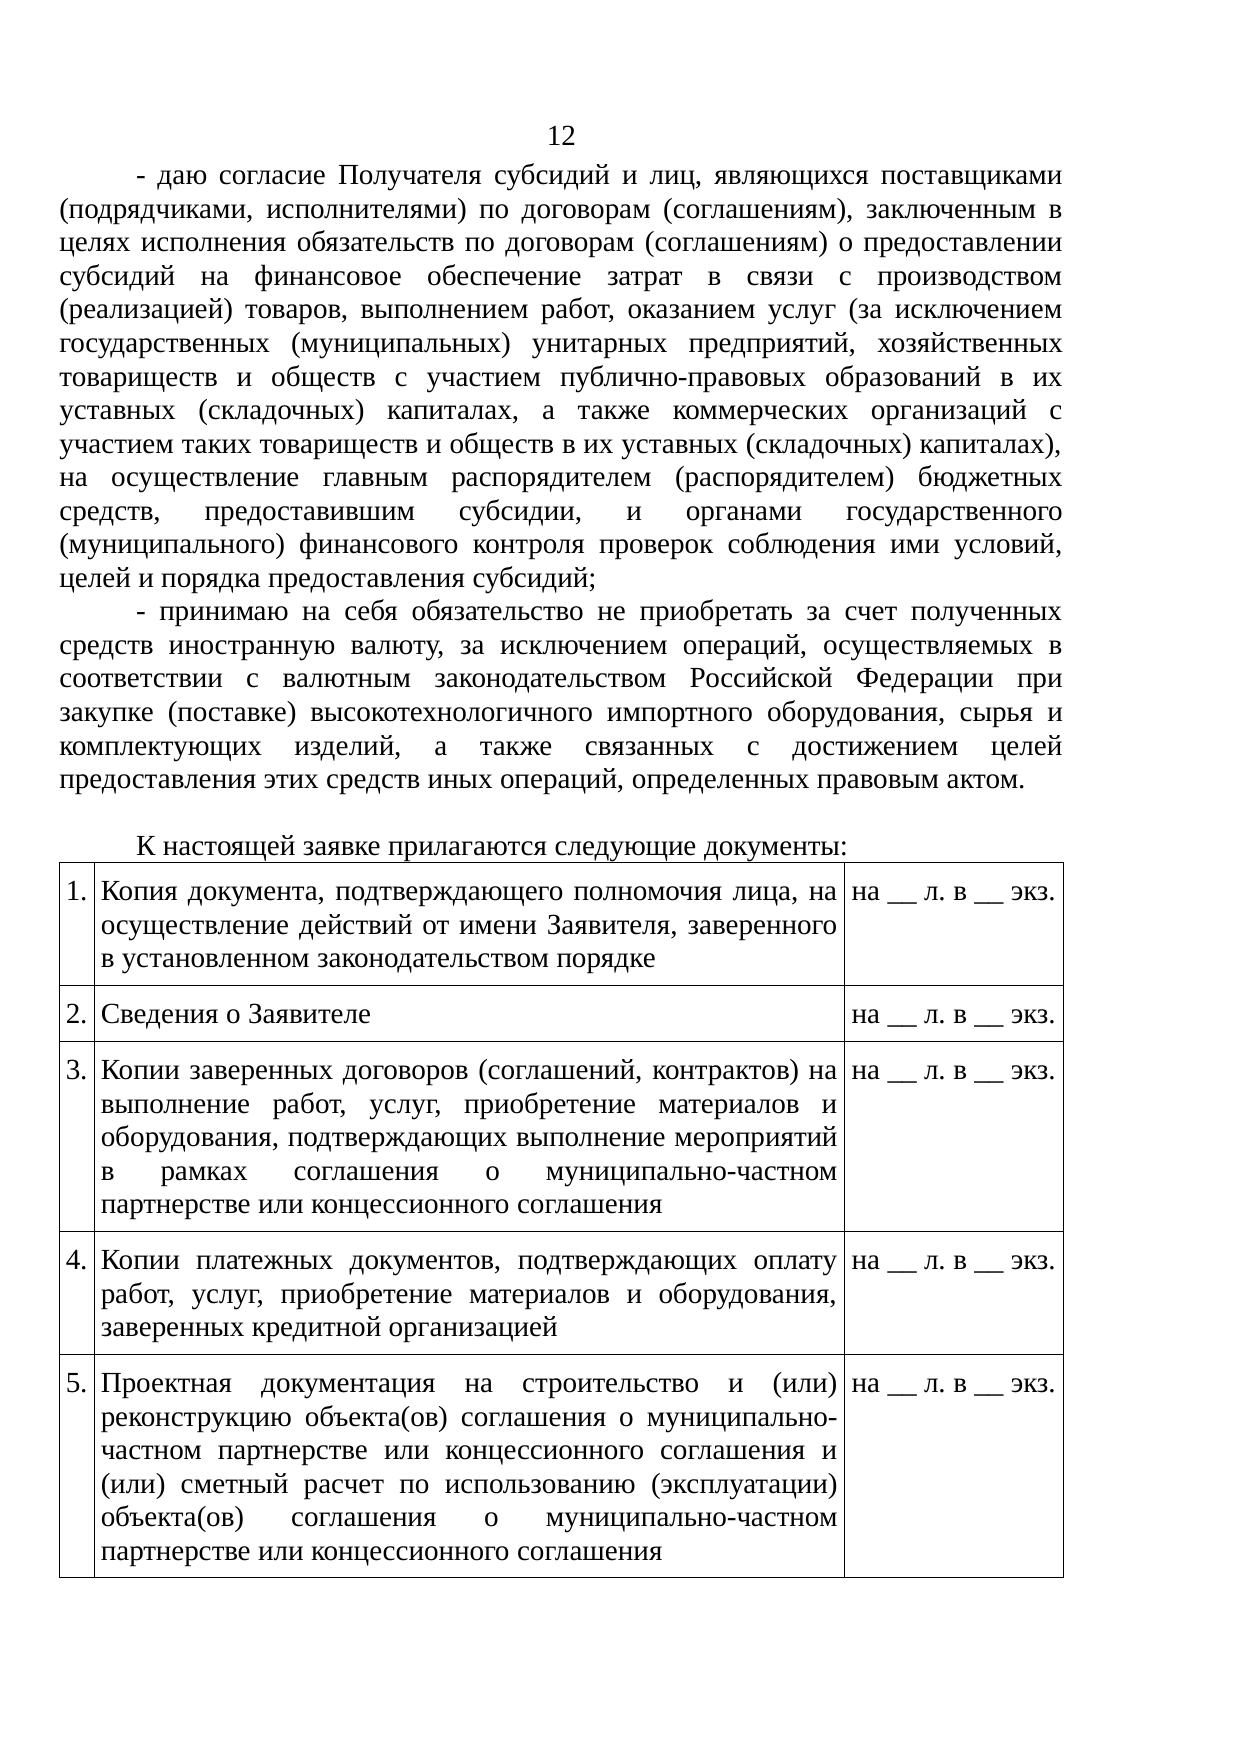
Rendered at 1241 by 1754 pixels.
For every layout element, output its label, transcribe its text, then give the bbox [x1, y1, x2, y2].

table_cell 4. [60, 1232, 94, 1354]
table_cell 3. [60, 1042, 94, 1231]
table_cell на __ л. в __ экз. [845, 1042, 1063, 1231]
table_cell Копии заверенных договоров (соглашений, контрактов) на выполнение работ, услуг, приобретение материалов и оборудования, подтверждающих выполнение мероприятий в рамках соглашения о муниципально-частном партнерстве или концессионного соглашения [95, 1042, 844, 1231]
table_cell Проектная документация на строительство и (или) реконструкцию объекта(ов) соглашения о муниципально-частном партнерстве или концессионного соглашения и (или) сметный расчет по использованию (эксплуатации) объекта(ов) соглашения о муниципально-частном партнерстве или концессионного соглашения [95, 1355, 844, 1577]
table_cell на __ л. в __ экз. [845, 1232, 1063, 1354]
table_cell 2. [60, 986, 94, 1041]
table_cell на __ л. в __ экз. [845, 1355, 1063, 1577]
table_header Копия документа, подтверждающего полномочия лица, на осуществление действий от имени Заявителя, заверенного в установленном законодательством порядке [95, 863, 844, 985]
table_header 1. [60, 863, 94, 985]
text К настоящей заявке прилагаются следующие документы: [59, 828, 1063, 862]
table_header на __ л. в __ экз. [845, 863, 1063, 985]
table_cell Копии платежных документов, подтверждающих оплату работ, услуг, приобретение материалов и оборудования, заверенных кредитной организацией [95, 1232, 844, 1354]
text - даю согласие Получателя субсидий и лиц, являющихся поставщиками (подрядчиками, исполнителями) по договорам (соглашениям), заключенным в целях исполнения обязательств по договорам (соглашениям) о предоставлении субсидий на финансовое обеспечение затрат в связи с производством (реализацией) товаров, выполнением работ, оказанием услуг (за исключением государственных (муниципальных) унитарных предприятий, хозяйственных товариществ и обществ с участием публично-правовых образований в их уставных (складочных) капиталах, а также коммерческих организаций с участием таких товариществ и обществ в их уставных (складочных) капиталах), на осуществление главным распорядителем (распорядителем) бюджетных средств, предоставившим субсидии, и органами государственного (муниципального) финансового контроля проверок соблюдения ими условий, целей и порядка предоставления субсидий; [59, 158, 1063, 594]
text - принимаю на себя обязательство не приобретать за счет полученных средств иностранную валюту, за исключением операций, осуществляемых в соответствии с валютным законодательством Российской Федерации при закупке (поставке) высокотехнологичного импортного оборудования, сырья и комплектующих изделий, а также связанных с достижением целей предоставления этих средств иных операций, определенных правовым актом. [59, 594, 1063, 795]
table_cell на __ л. в __ экз. [845, 986, 1063, 1041]
table_cell 5. [60, 1355, 94, 1577]
table_cell Сведения о Заявителе [95, 986, 844, 1041]
